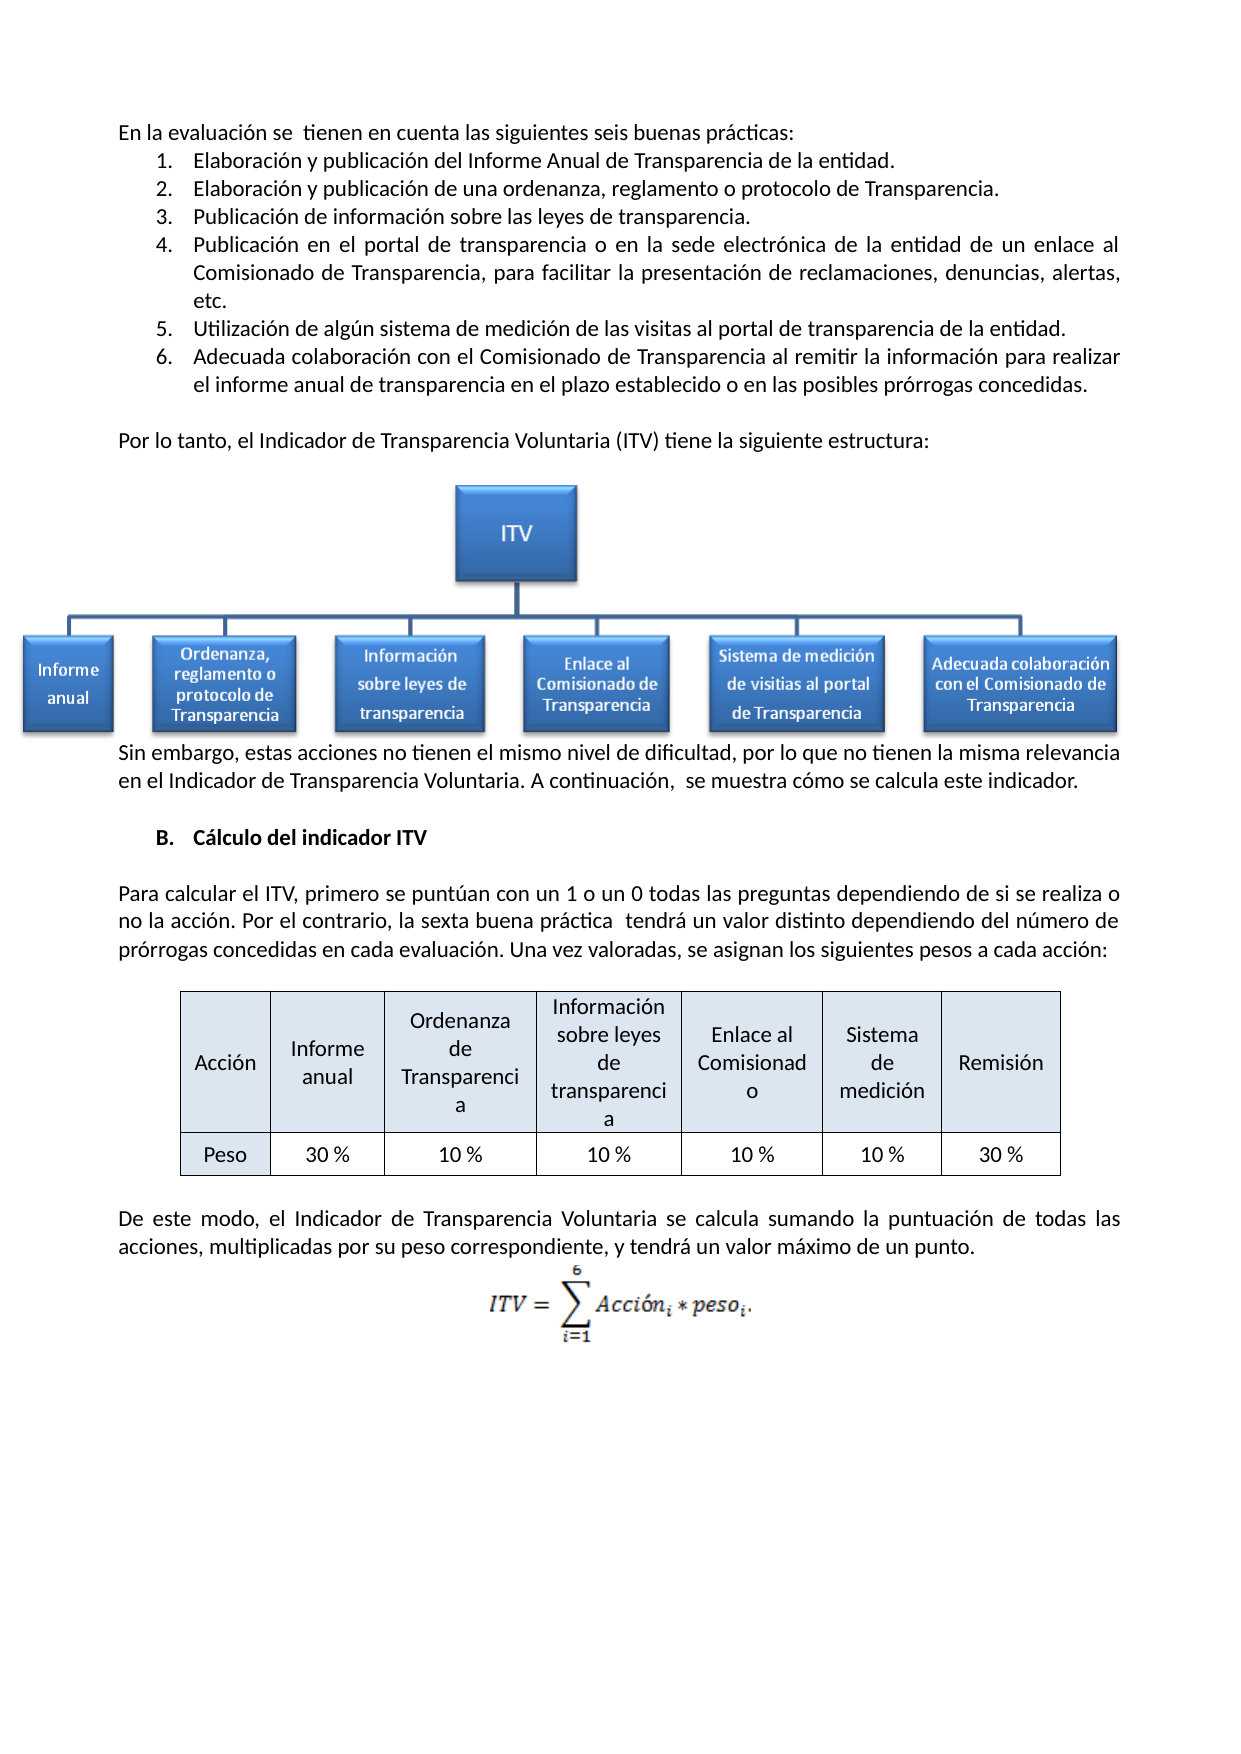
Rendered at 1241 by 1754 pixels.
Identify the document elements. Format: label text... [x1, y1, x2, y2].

table_header Acción [181, 992, 270, 1132]
text De este modo, el Indicador de Transparencia Voluntaria se calcula sumando la puntuación de todas las acciones, multiplicadas por su peso correspondiente, y tendrá un valor máximo de un punto. [118, 1204, 1122, 1260]
list Elaboración y publicación del Informe Anual de Transparencia de la entidad. [156, 146, 1122, 174]
table_header [464, 1260, 776, 1356]
list Elaboración y publicación de una ordenanza, reglamento o protocolo de Transparencia. [156, 174, 1122, 202]
table_header Sistema de medición [823, 992, 941, 1132]
table_header Remisión [942, 992, 1060, 1132]
table_cell 10 % [385, 1133, 536, 1175]
table_header Ordenanza de Transparencia [385, 992, 536, 1132]
table_cell 30 % [942, 1133, 1060, 1175]
text Para calcular el ITV, primero se puntúan con un 1 o un 0 todas las preguntas dependiendo de si se realiza o no la acción. Por el contrario, la sexta buena práctica tendrá un valor distinto dependiendo del número de prórrogas concedidas en cada evaluación. Una vez valoradas, se asignan los siguientes pesos a cada acción: [118, 879, 1122, 963]
list Publicación de información sobre las leyes de transparencia. [156, 202, 1122, 230]
text Por lo tanto, el Indicador de Transparencia Voluntaria (ITV) tiene la siguiente estructura: [118, 426, 1122, 454]
table_cell 10 % [537, 1133, 681, 1175]
list Cálculo del indicador ITV [156, 823, 1122, 851]
list Publicación en el portal de transparencia o en la sede electrónica de la entidad de un enlace al Comisionado de Transparencia, para facilitar la presentación de reclamaciones, denuncias, alertas, etc. [156, 230, 1122, 314]
text Sin embargo, estas acciones no tienen el mismo nivel de dificultad, por lo que no tienen la misma relevancia en el Indicador de Transparencia Voluntaria. A continuación, se muestra cómo se calcula este indicador. [118, 487, 1122, 794]
list Adecuada colaboración con el Comisionado de Transparencia al remitir la información para realizar el informe anual de transparencia en el plazo establecido o en las posibles prórrogas concedidas. [156, 342, 1122, 398]
table_cell 10 % [823, 1133, 941, 1175]
text En la evaluación se tienen en cuenta las siguientes seis buenas prácticas: [118, 118, 1122, 146]
list Utilización de algún sistema de medición de las visitas al portal de transparencia de la entidad. [156, 314, 1122, 342]
table_cell Peso [181, 1133, 270, 1175]
table_header Informe anual [271, 992, 384, 1132]
table_header Información sobre leyes de transparencia [537, 992, 681, 1132]
table_cell 30 % [271, 1133, 384, 1175]
table_header Enlace al Comisionado [682, 992, 822, 1132]
table_cell 10 % [682, 1133, 822, 1175]
